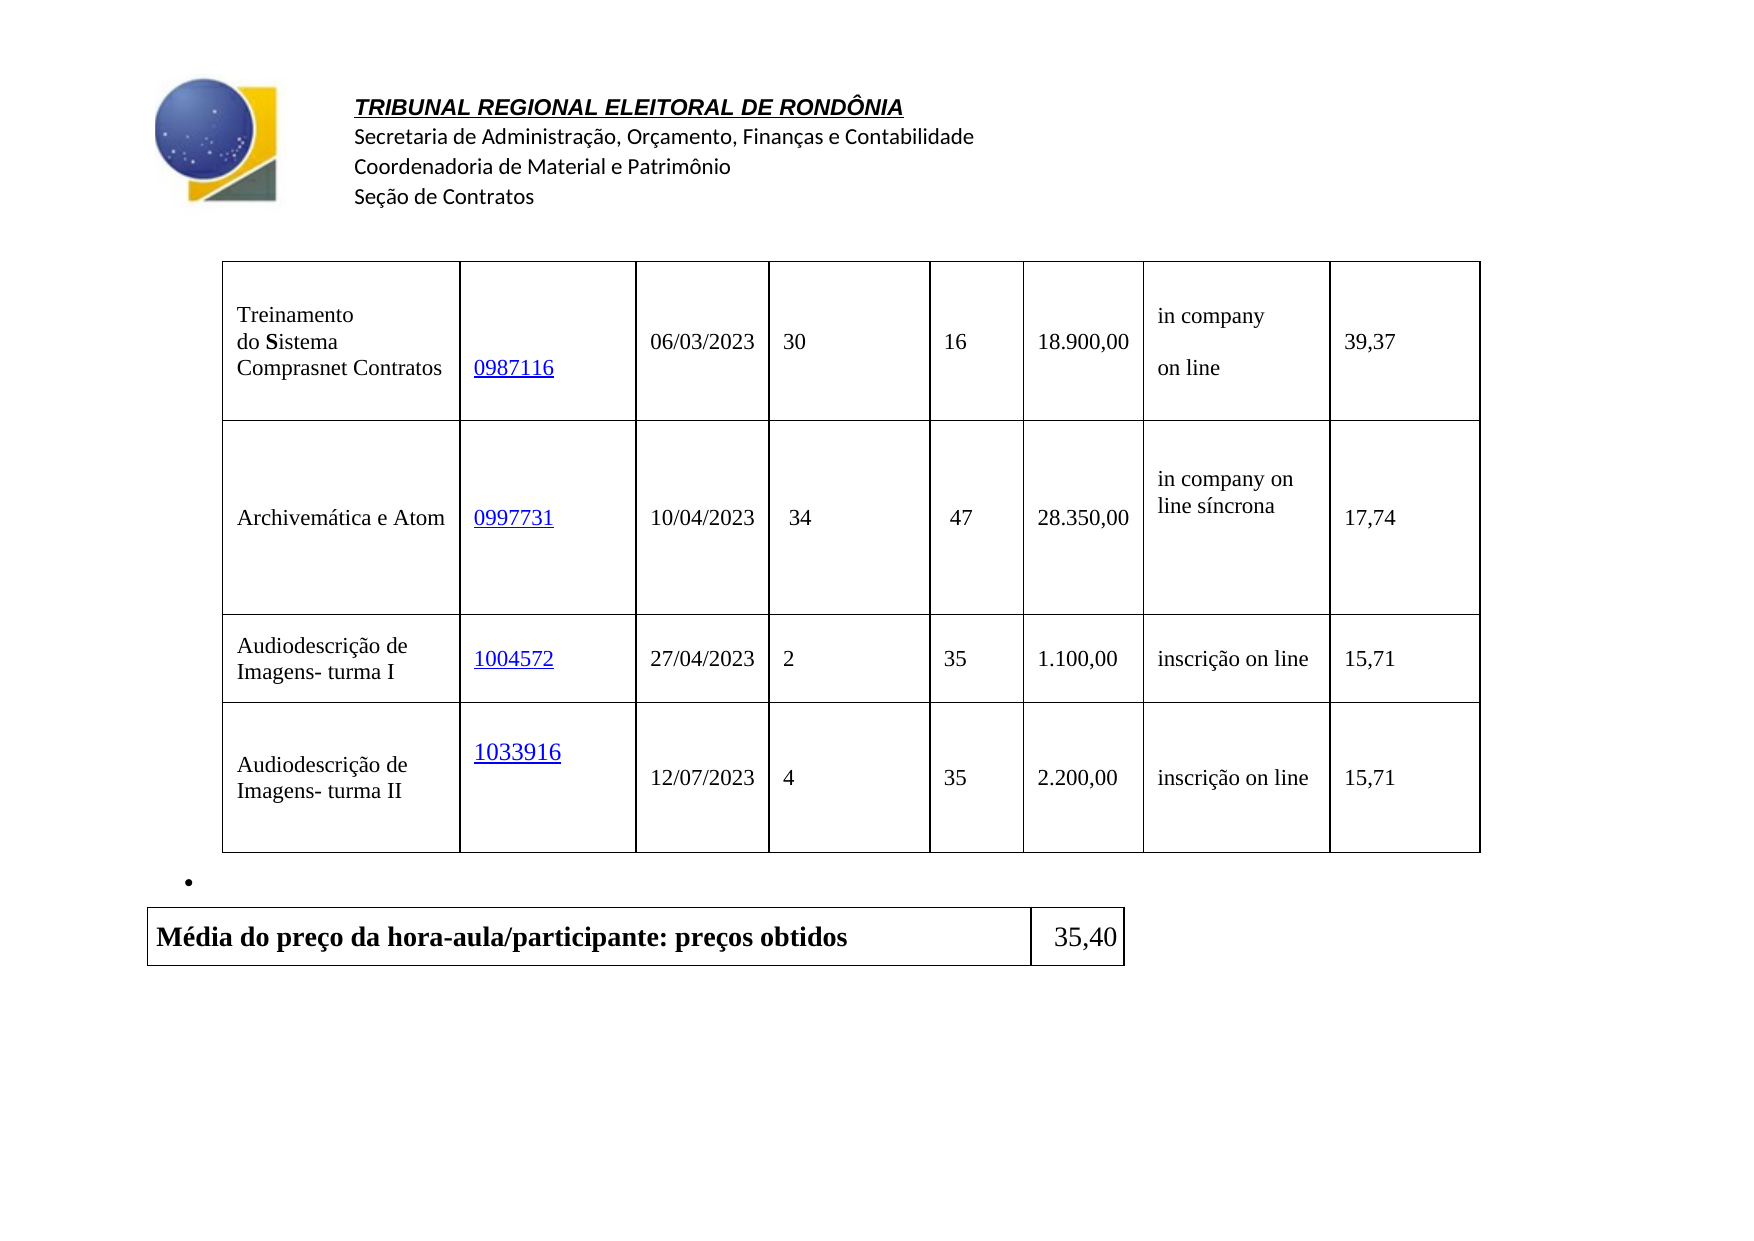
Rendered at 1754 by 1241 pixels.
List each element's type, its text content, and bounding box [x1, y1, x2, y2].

table_cell 47 [931, 421, 1023, 613]
table_header 35,40 [1032, 908, 1123, 965]
table_cell 06/03/2023 [637, 262, 768, 419]
table_cell 1.100,00 [1024, 615, 1143, 702]
table_cell in company on line [1144, 262, 1329, 419]
table_cell 1004572 [461, 615, 635, 702]
table_cell 0987116 [461, 262, 635, 419]
table_cell inscrição on line [1144, 703, 1329, 852]
table_cell Treinamento do Sistema Comprasnet Contratos [223, 262, 459, 419]
table_cell in company on line síncrona [1144, 421, 1329, 613]
table_cell Archivemática e Atom [223, 421, 459, 613]
table_cell 15,71 [1331, 703, 1479, 852]
table_cell 39,37 [1331, 262, 1479, 419]
table_cell 2.200,00 [1024, 703, 1143, 852]
table_cell 0997731 [461, 421, 635, 613]
table_cell 35 [931, 703, 1023, 852]
table_cell 34 [770, 421, 929, 613]
table_cell 28.350,00 [1024, 421, 1143, 613]
table_cell Audiodescrição de Imagens- turma II [223, 703, 459, 852]
table_cell 27/04/2023 [637, 615, 768, 702]
table_cell inscrição on line [1144, 615, 1329, 702]
table_cell 1033916 [461, 703, 635, 852]
table_cell 35 [931, 615, 1023, 702]
table_header Média do preço da hora-aula/participante: preços obtidos [148, 908, 1030, 965]
table_cell 18.900,00 [1024, 262, 1143, 419]
table_cell 30 [770, 262, 929, 419]
table_cell Audiodescrição de Imagens- turma I [223, 615, 459, 702]
table_cell 17,74 [1331, 421, 1479, 613]
table_cell 12/07/2023 [637, 703, 768, 852]
table_cell 16 [931, 262, 1023, 419]
table_cell 10/04/2023 [637, 421, 768, 613]
table_cell 15,71 [1331, 615, 1479, 702]
table_cell 2 [770, 615, 929, 702]
table_cell 4 [770, 703, 929, 852]
